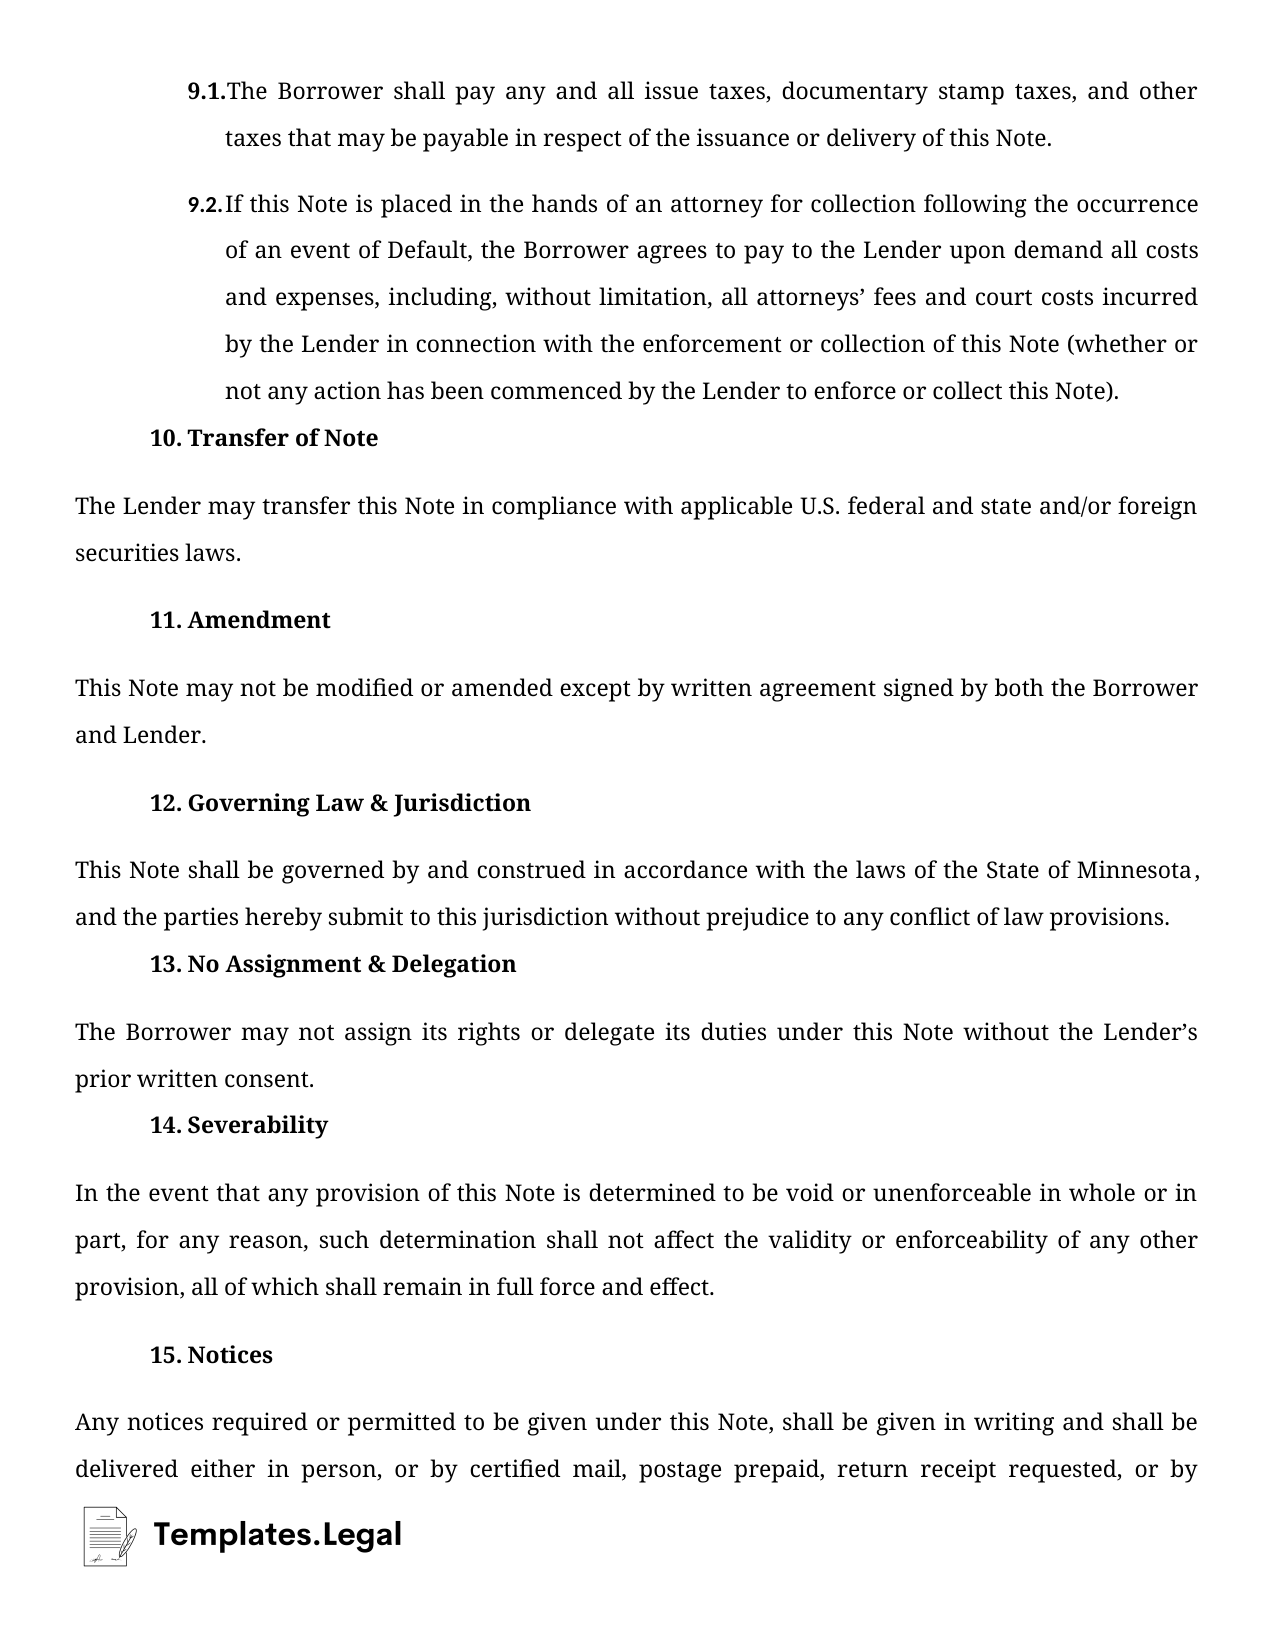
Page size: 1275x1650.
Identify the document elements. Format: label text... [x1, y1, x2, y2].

text In the event that any provision of this Note is determined to be void or unenforceable in whole or in part, for any reason, such determination shall not affect the validity or enforceability of any other provision, all of which shall remain in full force and effect. [75, 1177, 1200, 1302]
text Any notices required or permitted to be given under this Note, shall be given in writing and shall be delivered either in person, or by certified mail, postage prepaid, return receipt requested, or by [75, 1406, 1200, 1484]
list If this Note is placed in the hands of an attorney for collection following the occurrence of an event of Default, the Borrower agrees to pay to the Lender upon demand all costs and expenses, including, without limitation, all attorneys’ fees and court costs incurred by the Lender in connection with the enforcement or collection of this Note (whether or not any action has been commenced by the Lender to enforce or collect this Note). [187, 187, 1200, 406]
list The Borrower shall pay any and all issue taxes, documentary stamp taxes, and other taxes that may be payable in respect of the issuance or delivery of this Note. [187, 75, 1200, 153]
list Amendment [150, 604, 1200, 635]
text The Lender may transfer this Note in compliance with applicable U.S. federal and state and/or foreign securities laws. [75, 489, 1200, 568]
text The Borrower may not assign its rights or delegate its duties under this Note without the Lender’s prior written consent. [75, 1016, 1200, 1094]
text This Note shall be governed by and construed in accordance with the laws of the State of Minnesota, and the parties hereby submit to this jurisdiction without prejudice to any conflict of law provisions. [75, 854, 1200, 932]
list Transfer of Note [150, 422, 1200, 453]
text This Note may not be modified or amended except by written agreement signed by both the Borrower and Lender. [75, 672, 1200, 750]
list Notices [150, 1338, 1200, 1370]
list Severability [150, 1109, 1200, 1141]
list Governing Law & Jurisdiction [150, 786, 1200, 818]
list No Assignment & Delegation [150, 948, 1200, 979]
